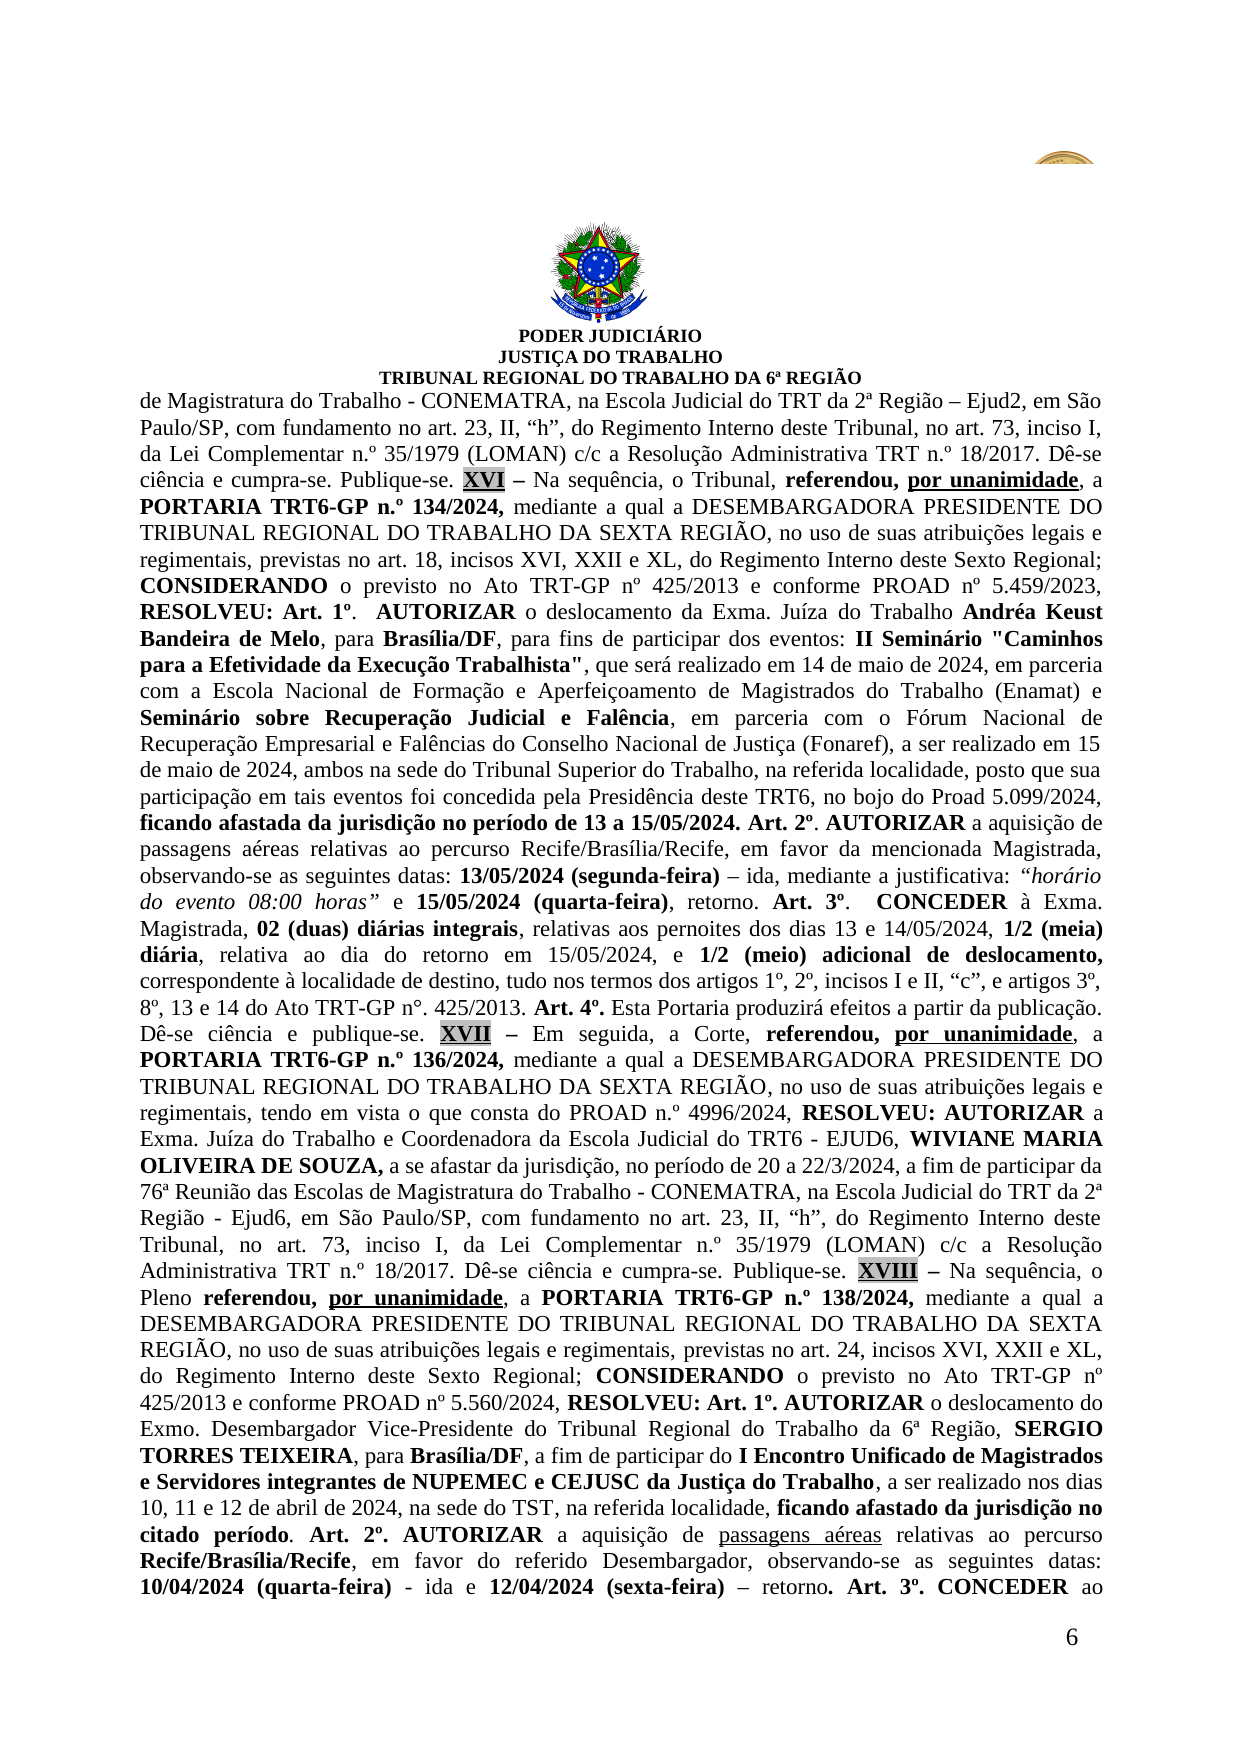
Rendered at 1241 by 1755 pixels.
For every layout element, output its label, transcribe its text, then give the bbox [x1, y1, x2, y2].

text de Magistratura do Trabalho - CONEMATRA, na Escola Judicial do TRT da 2ª Região – Ejud2, em São Paulo/SP, com fundamento no art. 23, II, “h”, do Regimento Interno deste Tribunal, no art. 73, inciso I, da Lei Complementar n.º 35/1979 (LOMAN) c/c a Resolução Administrativa TRT n.º 18/2017. Dê-se ciência e cumpra-se. Publique-se. XVI – Na sequência, o Tribunal, referendou, por unanimidade, a PORTARIA TRT6-GP n.º 134/2024, mediante a qual a DESEMBARGADORA PRESIDENTE DO TRIBUNAL REGIONAL DO TRABALHO DA SEXTA REGIÃO, no uso de suas atribuições legais e regimentais, previstas no art. 18, incisos XVI, XXII e XL, do Regimento Interno deste Sexto Regional; CONSIDERANDO o previsto no Ato TRT-GP nº 425/2013 e conforme PROAD nº 5.459/2023, RESOLVEU: Art. 1º. AUTORIZAR o deslocamento da Exma. Juíza do Trabalho Andréa Keust Bandeira de Melo, para Brasília/DF, para fins de participar dos eventos: II Seminário "Caminhos para a Efetividade da Execução Trabalhista", que será realizado em 14 de maio de 2024, em parceria com a Escola Nacional de Formação e Aperfeiçoamento de Magistrados do Trabalho (Enamat) e Seminário sobre Recuperação Judicial e Falência, em parceria com o Fórum Nacional de Recuperação Empresarial e Falências do Conselho Nacional de Justiça (Fonaref), a ser realizado em 15 de maio de 2024, ambos na sede do Tribunal Superior do Trabalho, na referida localidade, posto que sua participação em tais eventos foi concedida pela Presidência deste TRT6, no bojo do Proad 5.099/2024, ficando afastada da jurisdição no período de 13 a 15/05/2024. Art. 2º. AUTORIZAR a aquisição de passagens aéreas relativas ao percurso Recife/Brasília/Recife, em favor da mencionada Magistrada, observando-se as seguintes datas: 13/05/2024 (segunda-feira) – ida, mediante a justificativa: “horário do evento 08:00 horas” e 15/05/2024 (quarta-feira), retorno. Art. 3º. CONCEDER à Exma. Magistrada, 02 (duas) diárias integrais, relativas aos pernoites dos dias 13 e 14/05/2024, 1/2 (meia) diária, relativa ao dia do retorno em 15/05/2024, e 1/2 (meio) adicional de deslocamento, correspondente à localidade de destino, tudo nos termos dos artigos 1º, 2º, incisos I e II, “c”, e artigos 3º, 8º, 13 e 14 do Ato TRT-GP n°. 425/2013. Art. 4º. Esta Portaria produzirá efeitos a partir da publicação. Dê-se ciência e publique-se. XVII – Em seguida, a Corte, referendou, por unanimidade, a PORTARIA TRT6-GP n.º 136/2024, mediante a qual a DESEMBARGADORA PRESIDENTE DO TRIBUNAL REGIONAL DO TRABALHO DA SEXTA REGIÃO, no uso de suas atribuições legais e regimentais, tendo em vista o que consta do PROAD n.º 4996/2024, RESOLVEU: AUTORIZAR a Exma. Juíza do Trabalho e Coordenadora da Escola Judicial do TRT6 - EJUD6, WIVIANE MARIA OLIVEIRA DE SOUZA, a se afastar da jurisdição, no período de 20 a 22/3/2024, a fim de participar da 76ª Reunião das Escolas de Magistratura do Trabalho - CONEMATRA, na Escola Judicial do TRT da 2ª Região - Ejud6, em São Paulo/SP, com fundamento no art. 23, II, “h”, do Regimento Interno deste Tribunal, no art. 73, inciso I, da Lei Complementar n.º 35/1979 (LOMAN) c/c a Resolução Administrativa TRT n.º 18/2017. Dê-se ciência e cumpra-se. Publique-se. XVIII – Na sequência, o Pleno referendou, por unanimidade, a PORTARIA TRT6-GP n.º 138/2024, mediante a qual a DESEMBARGADORA PRESIDENTE DO TRIBUNAL REGIONAL DO TRABALHO DA SEXTA REGIÃO, no uso de suas atribuições legais e regimentais, previstas no art. 24, incisos XVI, XXII e XL, do Regimento Interno deste Sexto Regional; CONSIDERANDO o previsto no Ato TRT-GP nº 425/2013 e conforme PROAD nº 5.560/2024, RESOLVEU: Art. 1º. AUTORIZAR o deslocamento do Exmo. Desembargador Vice-Presidente do Tribunal Regional do Trabalho da 6ª Região, SERGIO TORRES TEIXEIRA, para Brasília/DF, a fim de participar do I Encontro Unificado de Magistrados e Servidores integrantes de NUPEMEC e CEJUSC da Justiça do Trabalho, a ser realizado nos dias 10, 11 e 12 de abril de 2024, na sede do TST, na referida localidade, ficando afastado da jurisdição no citado período. Art. 2º. AUTORIZAR a aquisição de passagens aéreas relativas ao percurso Recife/Brasília/Recife, em favor do referido Desembargador, observando-se as seguintes datas: 10/04/2024 (quarta-feira) - ida e 12/04/2024 (sexta-feira) – retorno. Art. 3º. CONCEDER ao [139, 387, 1103, 1600]
